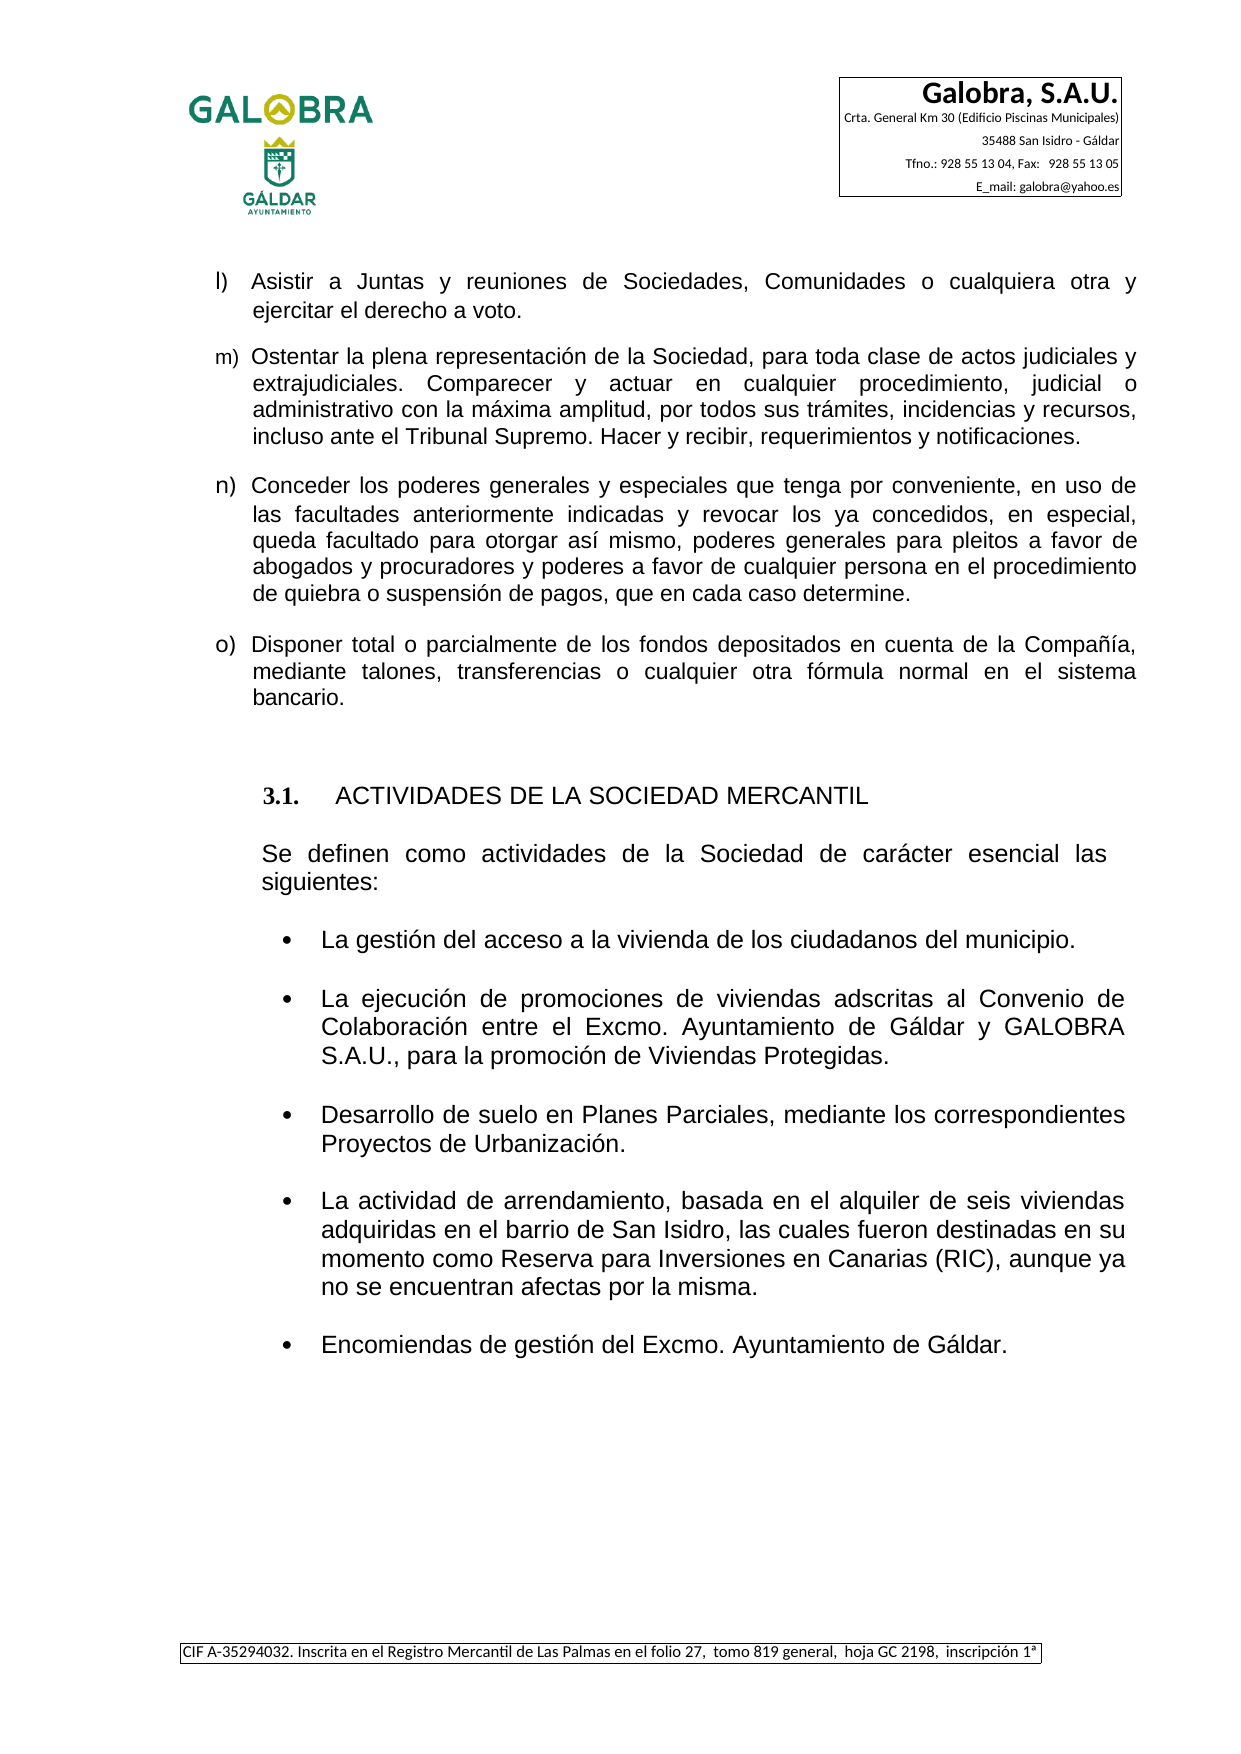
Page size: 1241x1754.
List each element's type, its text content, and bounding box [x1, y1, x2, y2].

list La actividad de arrendamiento, basada en el alquiler de seis viviendas adquiridas en el barrio de San Isidro, las cuales fueron destinadas en su momento como Reserva para Inversiones en Canarias (RIC), aunque ya no se encuentran afectas por la misma. [283, 1186, 1126, 1301]
list Desarrollo de suelo en Planes Parciales, mediante los correspondientes Proyectos de Urbanización. [283, 1100, 1127, 1157]
list La gestión del acceso a la vivienda de los ciudadanos del municipio. [283, 925, 1152, 954]
text Se definen como actividades de la Sociedad de carácter esencial las siguientes: [261, 839, 1152, 896]
list Encomiendas de gestión del Excmo. Ayuntamiento de Gáldar. [283, 1330, 1152, 1359]
subtitle ACTIVIDADES DE LA SOCIEDAD MERCANTIL [263, 781, 1152, 810]
picture [177, 76, 385, 237]
list Asistir a Juntas y reuniones de Sociedades, Comunidades o cualquiera otra y ejercitar el derecho a voto. [215, 265, 1137, 323]
list Disponer total o parcialmente de los fondos depositados en cuenta de la Compañía, mediante talones, transferencias o cualquier otra fórmula normal en el sistema bancario. [215, 627, 1138, 711]
list Ostentar la plena representación de la Sociedad, para toda clase de actos judiciales y extrajudiciales. Comparecer y actuar en cualquier procedimiento, judicial o administrativo con la máxima amplitud, por todos sus trámites, incidencias y recursos, incluso ante el Tribunal Supremo. Hacer y recibir, requerimientos y notificaciones. [215, 343, 1138, 449]
list La ejecución de promociones de viviendas adscritas al Convenio de Colaboración entre el Excmo. Ayuntamiento de Gáldar y GALOBRA S.A.U., para la promoción de Viviendas Protegidas. [283, 984, 1126, 1070]
list Conceder los poderes generales y especiales que tenga por conveniente, en uso de las facultades anteriormente indicadas y revocar los ya concedidos, en especial, queda facultado para otorgar así mismo, poderes generales para pleitos a favor de abogados y procuradores y poderes a favor de cualquier persona en el procedimiento de quiebra o suspensión de pagos, que en cada caso determine. [215, 469, 1138, 606]
